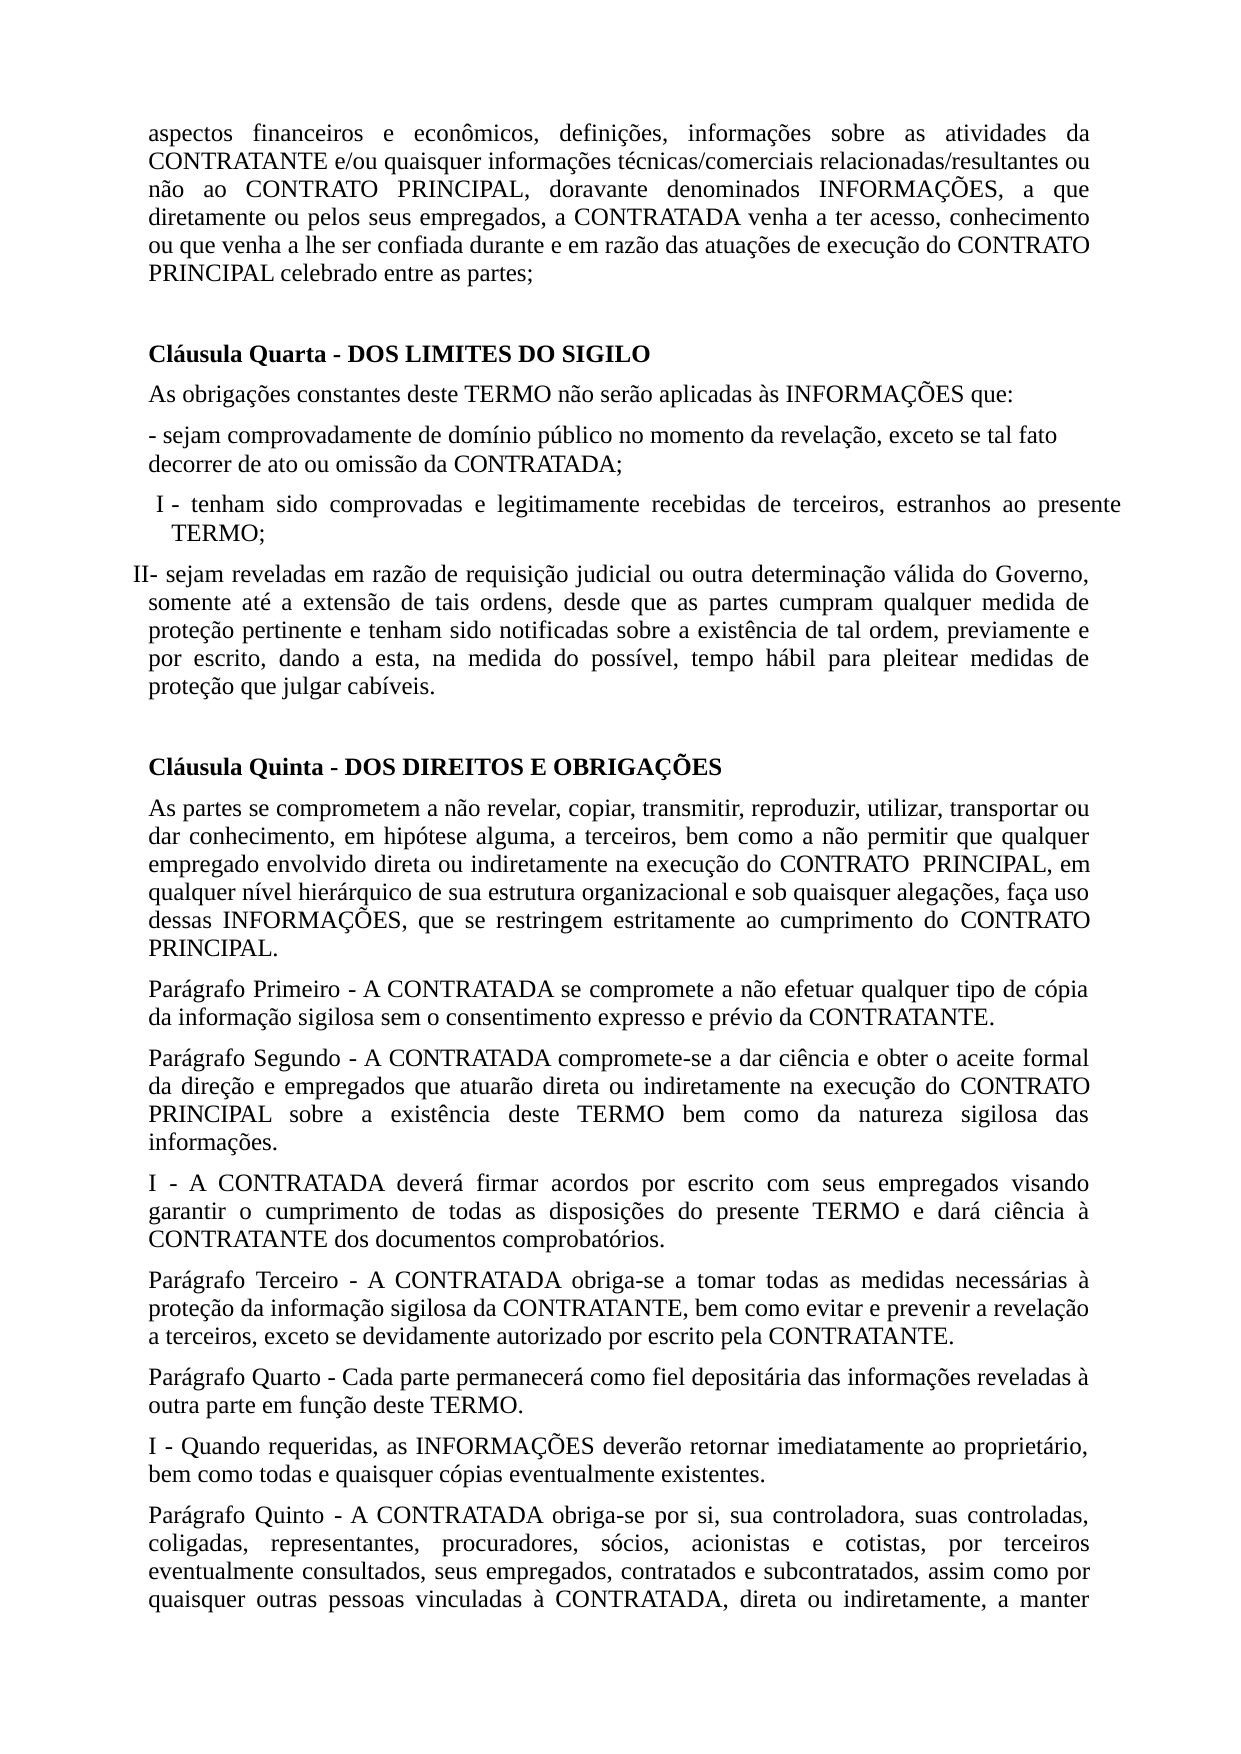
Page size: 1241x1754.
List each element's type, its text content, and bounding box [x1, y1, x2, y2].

text Parágrafo Segundo - A CONTRATADA compromete-se a dar ciência e obter o aceite formal da direção e empregados que atuarão direta ou indiretamente na execução do CONTRATO PRINCIPAL sobre a existência deste TERMO bem como da natureza sigilosa das informações. [148, 1043, 1090, 1156]
text As obrigações constantes deste TERMO não serão aplicadas às INFORMAÇÕES que: [148, 379, 1122, 408]
text Parágrafo Quarto - Cada parte permanecerá como fiel depositária das informações reveladas à outra parte em função deste TERMO. [148, 1362, 1089, 1419]
text Parágrafo Quinto - A CONTRATADA obriga-se por si, sua controladora, suas controladas, coligadas, representantes, procuradores, sócios, acionistas e cotistas, por terceiros eventualmente consultados, seus empregados, contratados e subcontratados, assim como por quaisquer outras pessoas vinculadas à CONTRATADA, direta ou indiretamente, a manter [148, 1500, 1090, 1613]
text Parágrafo Primeiro - A CONTRATADA se compromete a não efetuar qualquer tipo de cópia da informação sigilosa sem o consentimento expresso e prévio da CONTRATANTE. [148, 974, 1090, 1031]
text aspectos financeiros e econômicos, definições, informações sobre as atividades da CONTRATANTE e/ou quaisquer informações técnicas/comerciais relacionadas/resultantes ou não ao CONTRATO PRINCIPAL, doravante denominados INFORMAÇÕES, a que diretamente ou pelos seus empregados, a CONTRATADA venha a ter acesso, conhecimento ou que venha a lhe ser confiada durante e em razão das atuações de execução do CONTRATO PRINCIPAL celebrado entre as partes; [148, 118, 1090, 286]
text As partes se comprometem a não revelar, copiar, transmitir, reproduzir, utilizar, transportar ou dar conhecimento, em hipótese alguma, a terceiros, bem como a não permitir que qualquer empregado envolvido direta ou indiretamente na execução do CONTRATO PRINCIPAL, em qualquer nível hierárquico de sua estrutura organizacional e sob quaisquer alegações, faça uso dessas INFORMAÇÕES, que se restringem estritamente ao cumprimento do CONTRATO PRINCIPAL. [148, 793, 1090, 962]
text I - A CONTRATADA deverá firmar acordos por escrito com seus empregados visando garantir o cumprimento de todas as disposições do presente TERMO e dará ciência à CONTRATANTE dos documentos comprobatórios. [148, 1168, 1090, 1253]
subtitle Cláusula Quinta - DOS DIREITOS E OBRIGAÇÕES [148, 752, 1122, 781]
list - tenham sido comprovadas e legitimamente recebidas de terceiros, estranhos ao presente TERMO; [156, 489, 1122, 547]
subtitle Cláusula Quarta - DOS LIMITES DO SIGILO [148, 339, 1122, 367]
text - sejam comprovadamente de domínio público no momento da revelação, exceto se tal fato decorrer de ato ou omissão da CONTRATADA; [148, 420, 1122, 477]
text I - Quando requeridas, as INFORMAÇÕES deverão retornar imediatamente ao proprietário, bem como todas e quaisquer cópias eventualmente existentes. [148, 1431, 1089, 1488]
text Parágrafo Terceiro - A CONTRATADA obriga-se a tomar todas as medidas necessárias à proteção da informação sigilosa da CONTRATANTE, bem como evitar e prevenir a revelação a terceiros, exceto se devidamente autorizado por escrito pela CONTRATANTE. [148, 1265, 1090, 1350]
list - sejam reveladas em razão de requisição judicial ou outra determinação válida do Governo, somente até a extensão de tais ordens, desde que as partes cumpram qualquer medida de proteção pertinente e tenham sido notificadas sobre a existência de tal ordem, previamente e por escrito, dando a esta, na medida do possível, tempo hábil para pleitear medidas de proteção que julgar cabíveis. [133, 559, 1090, 700]
